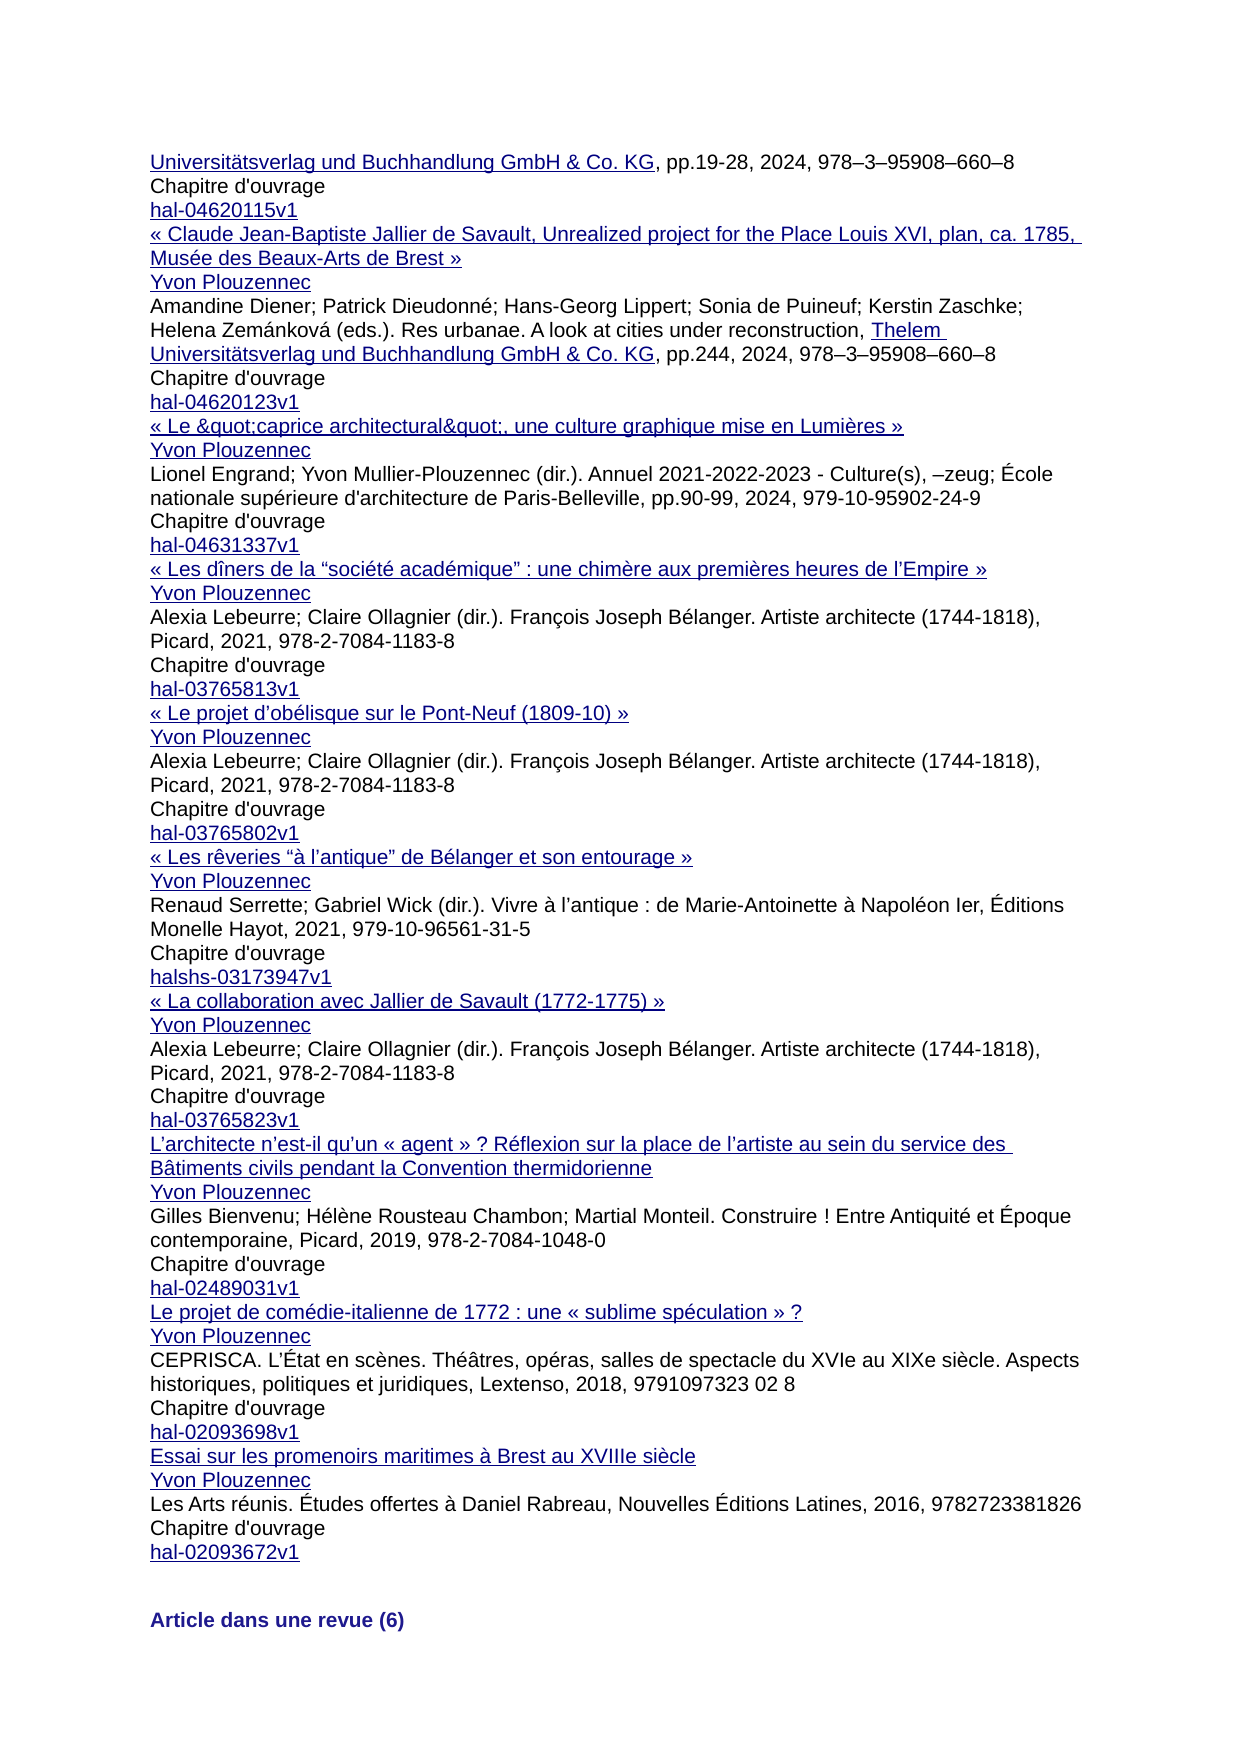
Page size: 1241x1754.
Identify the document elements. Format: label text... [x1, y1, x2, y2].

table_cell « Les dîners de la “société académique” : une chimère aux premières heures de l’Empire » Yvon Plouzennec Alexia Lebeurre; Claire Ollagnier (dir.). François Joseph Bélanger. Artiste architecte (1744-1818), Picard, 2021, 978-2-7084-1183-8 Chapitre d'ouvrage hal-03765813v1 [150, 557, 1090, 701]
table_cell « Le &quot;caprice architectural&quot;, une culture graphique mise en Lumières » Yvon Plouzennec Lionel Engrand; Yvon Mullier-Plouzennec (dir.). Annuel 2021-2022-2023 - Culture(s), –zeug; École nationale supérieure d'architecture de Paris-Belleville, pp.90-99, 2024, 979-10-95902-24-9 Chapitre d'ouvrage hal-04631337v1 [150, 414, 1090, 557]
table_cell Le projet de comédie-italienne de 1772 : une « sublime spéculation » ? Yvon Plouzennec CEPRISCA. L’État en scènes. Théâtres, opéras, salles de spectacle du XVIe au XIXe siècle. Aspects historiques, politiques et juridiques, Lextenso, 2018, 9791097323 02 8 Chapitre d'ouvrage hal-02093698v1 [150, 1300, 1090, 1444]
table_cell « Les rêveries “à l’antique” de Bélanger et son entourage » Yvon Plouzennec Renaud Serrette; Gabriel Wick (dir.). Vivre à l’antique : de Marie-Antoinette à Napoléon Ier, Éditions Monelle Hayot, 2021, 979-10-96561-31-5 Chapitre d'ouvrage halshs-03173947v1 [150, 845, 1090, 988]
table_cell Universitätsverlag und Buchhandlung GmbH & Co. KG, pp.19-28, 2024, 978–3–95908–660–8 Chapitre d'ouvrage hal-04620115v1 [150, 150, 1090, 222]
table_cell « Le projet d’obélisque sur le Pont-Neuf (1809-10) » Yvon Plouzennec Alexia Lebeurre; Claire Ollagnier (dir.). François Joseph Bélanger. Artiste architecte (1744-1818), Picard, 2021, 978-2-7084-1183-8 Chapitre d'ouvrage hal-03765802v1 [150, 701, 1090, 845]
table_cell « La collaboration avec Jallier de Savault (1772-1775) » Yvon Plouzennec Alexia Lebeurre; Claire Ollagnier (dir.). François Joseph Bélanger. Artiste architecte (1744-1818), Picard, 2021, 978-2-7084-1183-8 Chapitre d'ouvrage hal-03765823v1 [150, 989, 1090, 1132]
table_cell Essai sur les promenoirs maritimes à Brest au XVIIIe siècle Yvon Plouzennec Les Arts réunis. Études offertes à Daniel Rabreau, Nouvelles Éditions Latines, 2016, 9782723381826 Chapitre d'ouvrage hal-02093672v1 [150, 1444, 1090, 1563]
table_cell « Claude Jean-Baptiste Jallier de Savault, Unrealized project for the Place Louis XVI, plan, ca. 1785, Musée des Beaux-Arts de Brest » Yvon Plouzennec Amandine Diener; Patrick Dieudonné; Hans-Georg Lippert; Sonia de Puineuf; Kerstin Zaschke; Helena Zemánková (eds.). Res urbanae. A look at cities under reconstruction, Thelem Universitätsverlag und Buchhandlung GmbH & Co. KG, pp.244, 2024, 978–3–95908–660–8 Chapitre d'ouvrage hal-04620123v1 [150, 222, 1090, 413]
subtitle Article dans une revue (6) [150, 1608, 1090, 1632]
table_cell L’architecte n’est-il qu’un « agent » ? Réflexion sur la place de l’artiste au sein du service des Bâtiments civils pendant la Convention thermidorienne Yvon Plouzennec Gilles Bienvenu; Hélène Rousteau Chambon; Martial Monteil. Construire ! Entre Antiquité et Époque contemporaine, Picard, 2019, 978-2-7084-1048-0 Chapitre d'ouvrage hal-02489031v1 [150, 1132, 1090, 1300]
